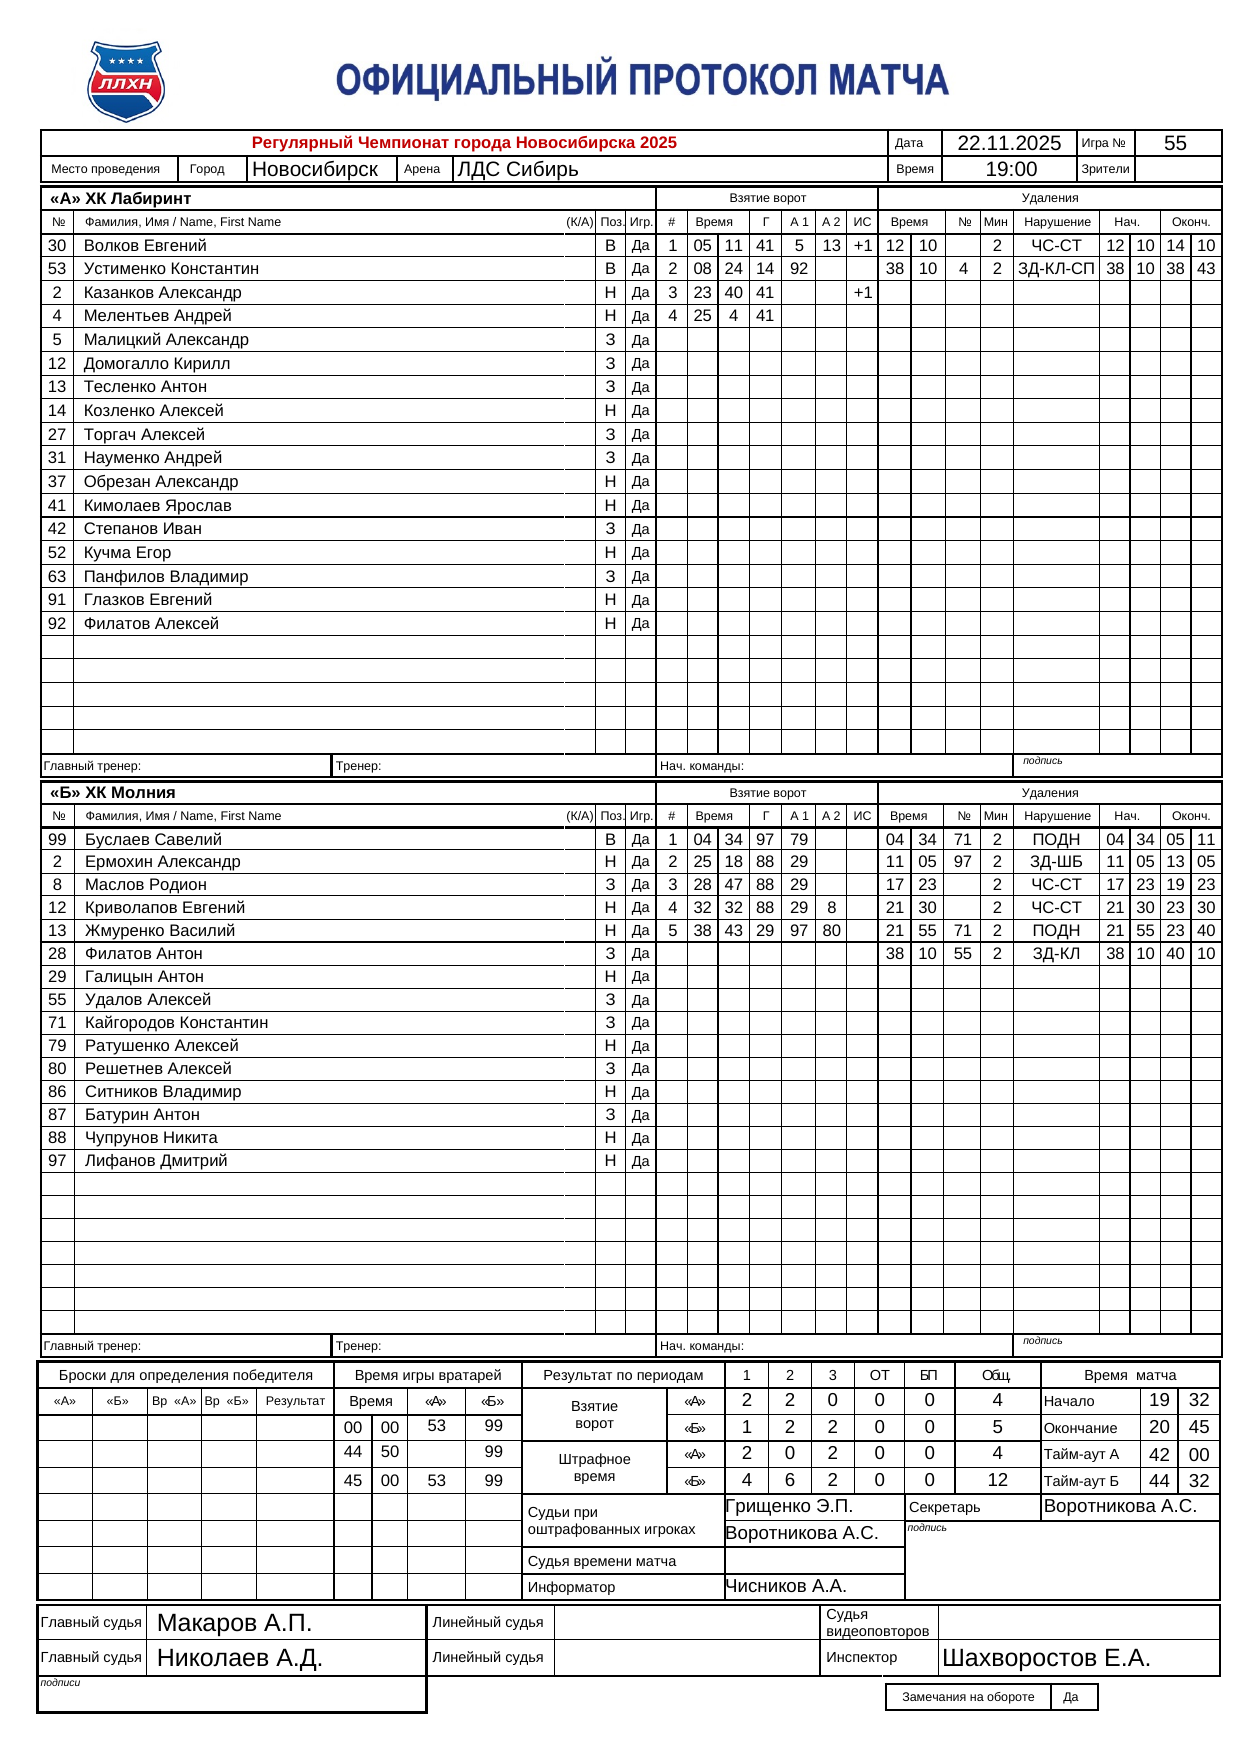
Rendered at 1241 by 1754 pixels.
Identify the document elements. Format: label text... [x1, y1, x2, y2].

table_cell 38 [1100, 943, 1129, 964]
table_cell [1131, 989, 1160, 1011]
table_cell [1014, 328, 1099, 351]
table_cell [1131, 565, 1160, 587]
table_cell [565, 707, 595, 729]
picture [5, 28, 1179, 129]
table_cell [944, 1196, 980, 1218]
table_cell [657, 1173, 687, 1195]
table_cell [1131, 1196, 1160, 1218]
table_cell [816, 1311, 846, 1333]
table_cell Судьи при оштрафованных игроках [523, 1495, 724, 1546]
table_cell (К/А) [565, 805, 595, 826]
table_cell [1161, 1104, 1190, 1126]
table_cell [1192, 588, 1221, 611]
table_cell 38 [1100, 257, 1129, 280]
table_cell 99 [466, 1468, 521, 1493]
table_cell [1014, 588, 1099, 611]
table_cell [782, 1219, 815, 1241]
table_cell [257, 1468, 333, 1493]
table_cell [816, 829, 846, 849]
table_cell [912, 446, 945, 469]
table_cell [1014, 1150, 1099, 1172]
table_cell [847, 305, 877, 327]
table_cell Науменко Андрей [74, 446, 564, 469]
table_cell 41 [750, 281, 781, 303]
table_cell [816, 1242, 846, 1264]
table_cell [75, 1265, 564, 1287]
table_cell [981, 352, 1013, 374]
table_cell [944, 1035, 980, 1057]
table_cell Тесленко Антон [74, 376, 564, 398]
table_cell [750, 1311, 781, 1333]
table_cell [879, 659, 910, 682]
table_cell «Б» [668, 1468, 724, 1493]
table_cell [74, 707, 564, 729]
table_cell Филатов Антон [75, 943, 564, 964]
table_cell Мин [981, 805, 1013, 826]
table_cell [657, 683, 687, 706]
table_cell Н [596, 541, 625, 564]
table_cell [202, 1468, 256, 1493]
table_cell Батурин Антон [75, 1104, 564, 1126]
table_cell [750, 707, 781, 729]
table_cell [816, 659, 846, 682]
table_cell Г [750, 211, 781, 233]
table_cell Да [626, 1058, 655, 1079]
table_cell [981, 1104, 1013, 1126]
table_cell [883, 1677, 1220, 1681]
table_cell Время [688, 211, 749, 233]
table_cell подписи [39, 1677, 425, 1711]
table_cell [1100, 1104, 1129, 1126]
table_cell Да [626, 376, 655, 398]
table_cell [1161, 636, 1190, 658]
table_cell [1100, 423, 1129, 445]
table_cell [944, 1242, 980, 1264]
table_cell [596, 730, 625, 753]
table_cell [565, 1242, 595, 1264]
table_cell № [42, 805, 74, 826]
table_cell [657, 636, 687, 658]
table_cell 42 [42, 518, 73, 540]
table_cell [657, 399, 687, 422]
table_cell Линейный судья [428, 1606, 554, 1639]
table_cell [912, 1311, 943, 1333]
table_cell 55 [42, 989, 74, 1011]
table_cell [555, 1640, 819, 1675]
table_cell [750, 730, 781, 753]
table_cell [688, 1104, 717, 1126]
table_cell [42, 1219, 74, 1241]
table_cell [1192, 1012, 1221, 1033]
table_cell Да [626, 1127, 655, 1149]
table_cell [688, 1127, 717, 1149]
table_cell [719, 1311, 749, 1333]
table_cell [782, 565, 815, 587]
table_cell [466, 1521, 521, 1546]
table_cell [879, 1081, 910, 1103]
table_cell [816, 399, 846, 422]
table_cell [981, 423, 1013, 445]
table_cell [1014, 470, 1099, 493]
table_cell [847, 920, 877, 941]
table_header ОТ [855, 1363, 904, 1387]
table_cell [719, 636, 749, 658]
table_cell [782, 470, 815, 493]
table_cell [816, 966, 846, 987]
table_cell [981, 1058, 1013, 1079]
table_cell [1161, 1196, 1190, 1218]
table_cell Секретарь [906, 1495, 1040, 1520]
table_cell 50 [373, 1441, 407, 1467]
table_cell [626, 1173, 655, 1195]
table_cell Да [626, 352, 655, 374]
table_cell [879, 1288, 910, 1310]
table_cell Н [596, 281, 625, 303]
table_cell [1161, 565, 1190, 587]
table_cell [946, 399, 980, 422]
table_cell 12 [42, 896, 74, 918]
table_cell [565, 966, 595, 987]
table_cell [1100, 636, 1129, 658]
table_cell [719, 1127, 749, 1149]
table_cell 71 [42, 1012, 74, 1033]
table_cell [1131, 612, 1160, 634]
table_cell [657, 1081, 687, 1103]
table_cell [657, 1012, 687, 1033]
table_cell [565, 541, 595, 564]
table_cell [688, 565, 717, 587]
table_cell 30 [42, 235, 73, 256]
table_cell [1014, 1196, 1099, 1218]
table_cell [1014, 1127, 1099, 1149]
table_cell 88 [42, 1127, 74, 1149]
table_cell 25 [688, 305, 717, 327]
table_cell [912, 399, 945, 422]
table_cell [565, 470, 595, 493]
table_cell [750, 659, 781, 682]
table_header Общ. [956, 1363, 1040, 1387]
table_cell [1131, 1242, 1160, 1264]
table_cell [657, 494, 687, 516]
table_cell [626, 1311, 655, 1333]
table_cell [782, 376, 815, 398]
table_cell [944, 1127, 980, 1149]
table_cell Да [626, 257, 655, 280]
table_cell [1131, 281, 1160, 303]
table_cell 0 [855, 1442, 904, 1467]
table_cell [1014, 966, 1099, 987]
table_cell [688, 636, 717, 658]
table_cell [373, 1574, 407, 1599]
table_cell [688, 1288, 717, 1310]
table_cell [1014, 1058, 1099, 1079]
table_cell [626, 1288, 655, 1310]
table_cell [879, 966, 910, 987]
table_header Удаления [879, 188, 1221, 209]
table_cell [565, 1173, 595, 1195]
table_cell [565, 399, 595, 422]
table_cell [1014, 707, 1099, 729]
table_cell [657, 352, 687, 374]
table_header Взятие ворот [657, 783, 877, 803]
table_cell Информатор [523, 1575, 724, 1599]
table_cell [565, 518, 595, 540]
table_cell 2 [726, 1389, 768, 1413]
table_cell [750, 636, 781, 658]
table_header Замечания на обороте [887, 1685, 1050, 1709]
table_cell Чупрунов Никита [75, 1127, 564, 1149]
table_cell [657, 518, 687, 540]
table_cell 38 [879, 257, 910, 280]
table_cell 2 [657, 850, 687, 872]
table_cell [912, 612, 945, 634]
table_cell [657, 1058, 687, 1079]
table_cell [657, 1265, 687, 1287]
table_cell [946, 305, 980, 327]
table_cell [1131, 730, 1160, 753]
table_cell [1192, 683, 1221, 706]
table_cell 11 [719, 235, 749, 256]
table_cell 34 [1131, 829, 1160, 849]
table_cell [912, 352, 945, 374]
table_cell [1192, 1173, 1221, 1195]
table_cell [782, 1104, 815, 1126]
table_cell [946, 494, 980, 516]
table_cell [782, 1035, 815, 1057]
table_cell [42, 1265, 74, 1287]
table_cell [847, 352, 877, 374]
table_cell 99 [466, 1416, 521, 1440]
table_cell 04 [1100, 829, 1129, 849]
table_cell 41 [42, 494, 73, 516]
table_cell [1192, 1288, 1221, 1310]
table_header Результат по периодам [523, 1363, 724, 1387]
table_cell [946, 446, 980, 469]
table_cell Да [626, 588, 655, 611]
table_cell [750, 943, 781, 964]
table_cell 05 [912, 850, 943, 872]
table_cell [1131, 707, 1160, 729]
table_cell [816, 565, 846, 587]
table_cell 13 [42, 376, 73, 398]
table_cell [944, 1012, 980, 1033]
table_cell [688, 1311, 717, 1333]
table_cell [912, 565, 945, 587]
table_cell [1014, 1173, 1099, 1195]
table_cell [912, 636, 945, 658]
table_cell [688, 541, 717, 564]
table_cell [946, 518, 980, 540]
table_cell Н [596, 1150, 625, 1172]
table_cell 87 [42, 1104, 74, 1126]
table_cell [719, 1035, 749, 1057]
table_cell [847, 850, 877, 872]
table_cell [981, 1311, 1013, 1333]
table_cell [1192, 1196, 1221, 1218]
table_cell [981, 399, 1013, 422]
table_cell [75, 1173, 564, 1195]
table_cell [912, 730, 945, 753]
table_cell 32 [688, 896, 717, 918]
table_cell [596, 1311, 625, 1333]
table_cell +1 [847, 235, 877, 256]
table_cell [847, 1265, 877, 1287]
table_cell [39, 1574, 92, 1599]
table_cell [688, 376, 717, 398]
table_cell 1 [726, 1415, 768, 1440]
table_cell [626, 707, 655, 729]
table_cell [847, 1104, 877, 1126]
table_cell [719, 707, 749, 729]
table_cell [1100, 707, 1129, 729]
table_cell 63 [42, 565, 73, 587]
table_cell [257, 1441, 333, 1467]
table_cell [1100, 305, 1129, 327]
table_cell 05 [1161, 829, 1190, 849]
table_cell 2 [981, 874, 1013, 895]
table_cell [946, 707, 980, 729]
table_cell В [596, 235, 625, 256]
table_cell Н [596, 305, 625, 327]
table_cell Н [596, 920, 625, 941]
table_cell [1131, 1150, 1160, 1172]
table_cell [596, 683, 625, 706]
table_cell 88 [750, 850, 781, 872]
table_cell Нач. [1100, 211, 1160, 233]
table_cell 97 [944, 850, 980, 872]
table_cell Город [179, 157, 246, 181]
table_cell [75, 1219, 564, 1241]
table_cell [750, 352, 781, 374]
table_cell [1161, 494, 1190, 516]
table_cell [879, 446, 910, 469]
table_cell [1192, 399, 1221, 422]
table_cell [565, 612, 595, 634]
table_cell [1131, 470, 1160, 493]
table_cell [782, 399, 815, 422]
table_cell [657, 423, 687, 445]
table_cell Да [626, 989, 655, 1011]
table_cell [1192, 494, 1221, 516]
table_cell 0 [905, 1442, 954, 1467]
table_cell 00 [335, 1416, 371, 1440]
table_cell 23 [1161, 896, 1190, 918]
table_cell [657, 446, 687, 469]
table_cell [719, 1150, 749, 1172]
table_cell Арена [398, 157, 452, 181]
table_header 2 [769, 1363, 811, 1387]
table_cell [1100, 376, 1129, 398]
table_cell [1014, 305, 1099, 327]
table_cell [847, 588, 877, 611]
table_cell 05 [1131, 850, 1160, 872]
table_cell [912, 659, 945, 682]
table_cell [257, 1416, 333, 1440]
table_cell Нарушение [1014, 805, 1099, 826]
table_cell Н [596, 1035, 625, 1057]
table_cell [565, 943, 595, 964]
table_cell Да [626, 1104, 655, 1126]
table_cell [1192, 470, 1221, 493]
table_cell Поз. [596, 805, 625, 826]
table_cell [688, 352, 717, 374]
table_cell [912, 707, 945, 729]
table_cell 08 [688, 257, 717, 280]
table_cell З [596, 1012, 625, 1033]
table_cell [750, 1196, 781, 1218]
table_cell [1100, 281, 1129, 303]
table_cell [42, 730, 73, 753]
table_cell [688, 446, 717, 469]
table_cell [750, 565, 781, 587]
table_cell 23 [688, 281, 717, 303]
table_cell [879, 636, 910, 658]
table_cell [565, 896, 595, 918]
table_cell 24 [719, 257, 749, 280]
table_cell 38 [879, 943, 910, 964]
table_cell 2 [812, 1415, 854, 1440]
table_cell [847, 1058, 877, 1079]
table_cell [565, 850, 595, 872]
table_cell [944, 1311, 980, 1333]
table_cell [750, 541, 781, 564]
table_cell 23 [1131, 874, 1160, 895]
table_cell Да [626, 612, 655, 634]
table_cell [93, 1547, 147, 1573]
table_cell [912, 966, 943, 987]
table_cell [719, 943, 749, 964]
table_cell [1131, 305, 1160, 327]
table_cell [1161, 588, 1190, 611]
table_cell [1100, 399, 1129, 422]
table_cell [816, 1219, 846, 1241]
table_cell [1192, 1127, 1221, 1149]
table_cell +1 [847, 281, 877, 303]
table_cell [688, 470, 717, 493]
table_cell 8 [816, 896, 846, 918]
table_cell [408, 1494, 465, 1520]
table_cell [1100, 1127, 1129, 1149]
table_cell Буслаев Савелий [75, 829, 564, 849]
table_cell [1192, 565, 1221, 587]
table_cell Результат [257, 1389, 333, 1413]
table_cell Да [626, 281, 655, 303]
table_cell [847, 518, 877, 540]
table_cell [688, 943, 717, 964]
table_cell [1161, 1311, 1190, 1333]
table_cell Штрафное время [523, 1442, 666, 1493]
table_cell [657, 588, 687, 611]
table_cell [782, 707, 815, 729]
table_cell «А» [668, 1442, 724, 1467]
table_cell [565, 1265, 595, 1287]
table_cell подпись [1014, 755, 1221, 776]
table_cell [726, 1548, 904, 1573]
table_cell [1099, 1682, 1220, 1711]
table_cell Да [626, 920, 655, 941]
table_cell [1131, 352, 1160, 374]
table_cell [750, 1265, 781, 1287]
table_cell ПОДН [1014, 829, 1099, 849]
table_cell [1192, 541, 1221, 564]
table_cell Н [596, 494, 625, 516]
table_cell [565, 423, 595, 445]
table_cell [750, 989, 781, 1011]
table_cell 2 [769, 1389, 811, 1413]
table_cell [428, 1677, 882, 1711]
table_header Регулярный Чемпионат города Новосибирска 2025 [42, 131, 887, 155]
table_cell [981, 376, 1013, 398]
table_cell [750, 1150, 781, 1172]
table_cell 5 [956, 1415, 1040, 1440]
table_cell [1136, 157, 1221, 181]
table_cell [1131, 1104, 1160, 1126]
table_cell [847, 541, 877, 564]
table_cell [565, 1104, 595, 1126]
table_cell 45 [335, 1468, 371, 1493]
table_cell [847, 1012, 877, 1033]
table_cell [1131, 376, 1160, 398]
table_cell 29 [782, 874, 815, 895]
table_cell Кимолаев Ярослав [74, 494, 564, 516]
table_cell [565, 989, 595, 1011]
table_cell [1131, 423, 1160, 445]
table_cell [879, 989, 910, 1011]
table_cell [42, 1242, 74, 1264]
table_cell 2 [42, 850, 74, 872]
table_cell Да [626, 896, 655, 918]
table_cell Да [626, 565, 655, 587]
table_cell З [596, 376, 625, 398]
table_cell [946, 328, 980, 351]
table_cell [912, 470, 945, 493]
table_cell [816, 730, 846, 753]
table_cell [1100, 446, 1129, 469]
table_cell Да [626, 423, 655, 445]
table_cell Решетнев Алексей [75, 1058, 564, 1079]
table_cell Окончание [1042, 1415, 1140, 1440]
table_cell [42, 707, 73, 729]
table_cell 4 [657, 305, 687, 327]
table_cell [750, 1173, 781, 1195]
table_cell [1131, 1311, 1160, 1333]
table_cell [1100, 1035, 1129, 1057]
table_cell [750, 966, 781, 987]
table_cell [1192, 730, 1221, 753]
table_cell Филатов Алексей [74, 612, 564, 634]
table_cell [1100, 1242, 1129, 1264]
table_header «А» ХК Лабиринт [42, 188, 655, 209]
table_cell [626, 1242, 655, 1264]
table_cell [42, 1288, 74, 1310]
table_header Время игры вратарей [335, 1363, 521, 1387]
table_cell 71 [944, 829, 980, 849]
table_cell [879, 683, 910, 706]
table_cell [816, 1012, 846, 1033]
table_cell [1014, 281, 1099, 303]
table_cell [373, 1521, 407, 1546]
table_cell [74, 659, 564, 682]
table_cell [981, 470, 1013, 493]
table_cell [981, 1012, 1013, 1033]
table_cell Кайгородов Константин [75, 1012, 564, 1033]
table_cell [688, 659, 717, 682]
table_cell [93, 1416, 147, 1440]
table_cell Казанков Александр [74, 281, 564, 303]
table_cell 55 [912, 920, 943, 941]
table_cell [688, 707, 717, 729]
table_cell [816, 989, 846, 1011]
table_cell [912, 1173, 943, 1195]
table_cell [1014, 1081, 1099, 1103]
table_cell [879, 1173, 910, 1195]
table_cell Линейный судья [428, 1640, 554, 1675]
table_cell [719, 423, 749, 445]
table_cell [816, 707, 846, 729]
table_cell [981, 565, 1013, 587]
table_cell [879, 730, 910, 753]
table_cell [944, 1265, 980, 1287]
table_cell Время [879, 211, 945, 233]
table_cell [847, 989, 877, 1011]
table_cell 25 [688, 850, 717, 872]
table_cell [782, 541, 815, 564]
table_cell 12 [1100, 235, 1129, 256]
table_cell Чисников А.А. [726, 1575, 904, 1599]
table_cell [1014, 1311, 1099, 1333]
table_cell Н [596, 612, 625, 634]
table_cell [912, 1196, 943, 1218]
table_cell [596, 1196, 625, 1218]
table_cell [1100, 470, 1129, 493]
table_cell [879, 281, 910, 303]
table_cell А 1 [782, 805, 815, 826]
table_cell [1014, 1219, 1099, 1241]
table_cell Вр «Б» [202, 1389, 256, 1413]
table_cell [565, 659, 595, 682]
table_cell [202, 1494, 256, 1520]
table_cell Воротникова А.С. [1042, 1495, 1219, 1520]
table_cell «Б» [668, 1415, 724, 1440]
table_cell 0 [855, 1468, 904, 1493]
table_cell Место проведения [42, 157, 177, 181]
table_cell 0 [812, 1389, 854, 1413]
table_cell 40 [1161, 943, 1190, 964]
table_cell [1014, 989, 1099, 1011]
table_cell ИС [847, 211, 877, 233]
table_cell [750, 1288, 781, 1310]
table_cell [946, 683, 980, 706]
table_cell [750, 588, 781, 611]
table_cell [912, 518, 945, 540]
table_cell [657, 943, 687, 964]
table_cell 4 [956, 1389, 1040, 1413]
table_cell [626, 683, 655, 706]
table_cell 04 [688, 829, 717, 849]
table_cell Торгач Алексей [74, 423, 564, 445]
table_cell З [596, 423, 625, 445]
table_cell 19 [1141, 1389, 1177, 1413]
table_cell Кучма Егор [74, 541, 564, 564]
table_cell [1161, 730, 1190, 753]
table_cell Фамилия, Имя / Name, First Name [75, 805, 565, 826]
table_cell [719, 470, 749, 493]
table_cell [719, 541, 749, 564]
table_cell 55 [1131, 920, 1160, 941]
table_cell [816, 874, 846, 895]
table_cell 13 [42, 920, 74, 941]
table_cell 21 [1100, 896, 1129, 918]
table_cell 30 [912, 896, 943, 918]
table_cell [1014, 1242, 1099, 1264]
table_cell [750, 1081, 781, 1103]
table_cell [912, 1081, 943, 1103]
table_cell [719, 494, 749, 516]
table_cell [596, 1242, 625, 1264]
table_cell 99 [466, 1441, 521, 1467]
table_cell [1014, 1035, 1099, 1057]
table_cell Н [596, 399, 625, 422]
table_cell [1192, 1150, 1221, 1172]
table_cell [1161, 707, 1190, 729]
table_cell 29 [750, 920, 781, 941]
table_cell [373, 1547, 407, 1573]
table_cell [1161, 1058, 1190, 1079]
table_cell 23 [912, 874, 943, 895]
table_cell Зрители [1078, 157, 1134, 181]
table_cell [1014, 1012, 1099, 1033]
table_cell 34 [912, 829, 943, 849]
table_cell 4 [657, 896, 687, 918]
table_cell [946, 730, 980, 753]
table_cell [657, 565, 687, 587]
table_cell [74, 683, 564, 706]
table_cell 2 [981, 850, 1013, 872]
table_cell [816, 1150, 846, 1172]
table_cell 11 [879, 850, 910, 872]
table_header 22.11.2025 [943, 131, 1076, 155]
table_cell 41 [750, 305, 781, 327]
table_cell Да [626, 399, 655, 422]
table_cell [657, 1288, 687, 1310]
table_cell [1100, 541, 1129, 564]
table_cell [719, 683, 749, 706]
table_cell [981, 518, 1013, 540]
table_cell [939, 1606, 1219, 1639]
table_cell [688, 683, 717, 706]
table_cell [750, 376, 781, 398]
table_cell [408, 1547, 465, 1573]
table_cell [847, 874, 877, 895]
table_cell [657, 730, 687, 753]
table_cell [719, 328, 749, 351]
table_cell [688, 1035, 717, 1057]
table_cell [946, 376, 980, 398]
table_cell [719, 966, 749, 987]
table_cell [1014, 565, 1099, 587]
table_cell 18 [719, 850, 749, 872]
table_cell [93, 1441, 147, 1467]
table_cell 0 [855, 1389, 904, 1413]
table_cell [946, 281, 980, 303]
table_cell [912, 1012, 943, 1033]
table_cell 2 [981, 829, 1013, 849]
table_cell [1100, 730, 1129, 753]
table_cell [657, 989, 687, 1011]
table_cell З [596, 328, 625, 351]
table_cell [946, 612, 980, 634]
table_cell [257, 1574, 333, 1599]
table_cell [1100, 1150, 1129, 1172]
table_cell 14 [1161, 235, 1190, 256]
table_cell 53 [42, 257, 73, 280]
table_cell [879, 1311, 910, 1333]
table_cell З [596, 1104, 625, 1126]
table_cell Нач. [1100, 805, 1160, 826]
table_cell [148, 1494, 201, 1520]
table_cell Главный тренер: [42, 755, 330, 776]
table_cell [981, 1288, 1013, 1310]
table_cell [1131, 1288, 1160, 1310]
table_cell Нарушение [1014, 211, 1099, 233]
table_cell [1192, 1104, 1221, 1126]
table_cell [912, 423, 945, 445]
table_cell 2 [981, 235, 1013, 256]
table_cell [1014, 541, 1099, 564]
table_cell [816, 850, 846, 872]
table_cell 47 [719, 874, 749, 895]
table_cell 28 [688, 874, 717, 895]
table_cell [981, 1265, 1013, 1287]
table_cell Волков Евгений [74, 235, 564, 256]
table_cell [879, 399, 910, 422]
table_cell [1100, 588, 1129, 611]
table_cell [1014, 494, 1099, 516]
table_cell [148, 1468, 201, 1493]
table_cell [816, 1058, 846, 1079]
table_cell [946, 636, 980, 658]
table_cell [981, 636, 1013, 658]
table_cell [782, 683, 815, 706]
table_cell [719, 1173, 749, 1195]
table_cell [847, 565, 877, 587]
table_cell 10 [1131, 257, 1160, 280]
table_cell 10 [1192, 235, 1221, 256]
table_cell # [657, 211, 687, 233]
table_cell Н [596, 850, 625, 872]
table_cell [688, 1242, 717, 1264]
table_cell Взятие ворот [523, 1389, 666, 1440]
table_cell 2 [726, 1442, 768, 1467]
table_cell [1131, 636, 1160, 658]
table_cell Тренер: [333, 1335, 655, 1356]
table_cell Да [626, 518, 655, 540]
table_cell [1192, 636, 1221, 658]
table_cell [93, 1494, 147, 1520]
table_cell [847, 1311, 877, 1333]
table_cell [879, 305, 910, 327]
table_cell 32 [719, 896, 749, 918]
table_cell [1131, 1173, 1160, 1195]
table_cell 53 [408, 1468, 465, 1493]
table_cell [1100, 1265, 1129, 1287]
table_cell [1192, 376, 1221, 398]
table_cell [782, 1058, 815, 1079]
table_cell [879, 541, 910, 564]
table_cell 11 [1100, 850, 1129, 872]
table_cell [1192, 446, 1221, 469]
table_cell [626, 730, 655, 753]
table_cell Да [626, 874, 655, 895]
table_cell 97 [750, 829, 781, 849]
table_cell [1192, 1242, 1221, 1264]
table_cell [847, 470, 877, 493]
table_cell [981, 1150, 1013, 1172]
table_cell [946, 659, 980, 682]
table_cell 38 [1161, 257, 1190, 280]
table_cell [1131, 1081, 1160, 1103]
table_cell 99 [42, 829, 74, 849]
table_cell [1161, 446, 1190, 469]
table_cell [1161, 423, 1190, 445]
table_cell [879, 328, 910, 351]
table_cell [565, 352, 595, 374]
table_cell [946, 235, 980, 256]
table_cell Да [626, 470, 655, 493]
table_cell ЗД-КЛ [1014, 943, 1099, 964]
table_cell [1014, 518, 1099, 540]
table_cell [1192, 1058, 1221, 1079]
table_cell [944, 1288, 980, 1310]
table_cell [816, 281, 846, 303]
table_cell [912, 989, 943, 1011]
table_cell подпись [1014, 1335, 1221, 1356]
table_cell подпись [906, 1522, 1219, 1599]
table_cell [912, 541, 945, 564]
table_cell [981, 730, 1013, 753]
table_cell [847, 1219, 877, 1241]
table_cell [42, 659, 73, 682]
table_cell [782, 1173, 815, 1195]
table_cell Козленко Алексей [74, 399, 564, 422]
table_cell [39, 1441, 92, 1467]
table_cell [1161, 966, 1190, 987]
table_cell [42, 1173, 74, 1195]
table_cell Время [335, 1389, 407, 1413]
table_cell 40 [719, 281, 749, 303]
table_cell [408, 1574, 465, 1599]
table_cell [688, 518, 717, 540]
table_cell [944, 1058, 980, 1079]
table_cell Новосибирск [248, 157, 396, 181]
table_cell [719, 1196, 749, 1218]
table_cell [1014, 1104, 1099, 1126]
table_cell [912, 1035, 943, 1057]
table_cell 1 [657, 829, 687, 849]
table_cell [750, 1219, 781, 1241]
table_cell 10 [1131, 235, 1160, 256]
table_cell [750, 683, 781, 706]
table_cell 79 [782, 829, 815, 849]
table_cell [879, 1242, 910, 1264]
table_cell 45 [1179, 1415, 1219, 1440]
table_cell З [596, 989, 625, 1011]
table_cell [946, 588, 980, 611]
table_cell [946, 470, 980, 493]
table_cell [1100, 1081, 1129, 1103]
table_cell Игр. [626, 805, 655, 826]
table_cell [1100, 989, 1129, 1011]
table_cell 4 [946, 257, 980, 280]
table_cell [816, 1265, 846, 1287]
table_cell [719, 1012, 749, 1033]
table_cell 27 [42, 423, 73, 445]
table_cell [75, 1242, 564, 1264]
table_cell [782, 446, 815, 469]
table_cell [750, 1035, 781, 1057]
table_cell [565, 1035, 595, 1057]
table_cell [39, 1416, 92, 1440]
table_cell [1192, 352, 1221, 374]
table_cell [335, 1547, 371, 1573]
table_cell А 1 [782, 211, 815, 233]
table_cell [981, 446, 1013, 469]
table_cell Да [626, 850, 655, 872]
table_cell [879, 1265, 910, 1287]
table_cell [847, 257, 877, 280]
table_cell [1161, 1173, 1190, 1195]
table_cell [1161, 1219, 1190, 1241]
table_cell [565, 1288, 595, 1310]
table_cell [847, 1242, 877, 1264]
table_cell [1100, 1173, 1129, 1195]
table_cell [565, 829, 595, 849]
table_cell Время [688, 805, 749, 826]
table_cell [565, 494, 595, 516]
table_cell [596, 659, 625, 682]
table_cell Г [750, 805, 781, 826]
table_cell [688, 966, 717, 987]
table_cell 34 [719, 829, 749, 849]
table_cell [750, 328, 781, 351]
table_cell ЛДС Сибирь [454, 157, 887, 181]
table_cell [981, 1196, 1013, 1218]
table_header Время матча [1042, 1363, 1219, 1387]
table_cell 00 [373, 1416, 407, 1440]
table_cell [565, 588, 595, 611]
table_cell 92 [782, 257, 815, 280]
table_cell [1131, 399, 1160, 422]
table_cell [816, 470, 846, 493]
table_cell [75, 1311, 564, 1333]
table_cell 17 [1100, 874, 1129, 895]
table_cell 88 [750, 896, 781, 918]
table_cell [782, 588, 815, 611]
table_cell 10 [912, 235, 945, 256]
table_cell Грищенко Э.П. [726, 1495, 904, 1520]
table_cell Игр. [626, 211, 655, 233]
table_cell 42 [1141, 1441, 1177, 1467]
table_cell З [596, 874, 625, 895]
table_cell Ратушенко Алексей [75, 1035, 564, 1057]
table_cell [912, 1104, 943, 1126]
table_cell [688, 494, 717, 516]
table_cell [879, 707, 910, 729]
table_cell [816, 1173, 846, 1195]
table_cell [981, 1035, 1013, 1057]
table_cell [688, 989, 717, 1011]
table_cell [1014, 1265, 1099, 1287]
table_cell [1100, 612, 1129, 634]
table_cell [596, 636, 625, 658]
table_cell [719, 518, 749, 540]
table_cell [1014, 683, 1099, 706]
table_cell [879, 494, 910, 516]
table_cell Домогалло Кирилл [74, 352, 564, 374]
table_cell [981, 612, 1013, 634]
table_cell 79 [42, 1035, 74, 1057]
table_cell [879, 1035, 910, 1057]
table_cell Н [596, 966, 625, 987]
table_cell [1100, 1288, 1129, 1310]
table_cell [981, 1219, 1013, 1241]
table_cell 20 [1141, 1415, 1177, 1440]
table_cell [944, 989, 980, 1011]
table_cell [1100, 1311, 1129, 1333]
table_cell [879, 352, 910, 374]
table_cell [879, 1058, 910, 1079]
table_cell Устименко Константин [74, 257, 564, 280]
table_cell ЗД-КЛ-СП [1014, 257, 1099, 280]
table_cell Степанов Иван [74, 518, 564, 540]
table_cell [782, 1196, 815, 1218]
table_cell [1192, 423, 1221, 445]
table_cell [981, 659, 1013, 682]
table_cell [1192, 989, 1221, 1011]
table_cell [408, 1441, 465, 1467]
table_cell 88 [750, 874, 781, 895]
table_cell [1192, 1219, 1221, 1241]
table_cell 13 [1161, 850, 1190, 872]
table_cell [782, 1012, 815, 1033]
table_cell 29 [42, 966, 74, 987]
table_cell Н [596, 1081, 625, 1103]
table_cell 32 [1179, 1389, 1219, 1413]
table_cell 0 [905, 1389, 954, 1413]
table_cell 00 [373, 1468, 407, 1493]
table_cell [719, 399, 749, 422]
table_cell [981, 1242, 1013, 1264]
table_cell Н [596, 896, 625, 918]
table_cell З [596, 1058, 625, 1079]
table_cell [335, 1494, 371, 1520]
table_cell 4 [719, 305, 749, 327]
table_cell 12 [956, 1468, 1040, 1493]
table_cell [1161, 399, 1190, 422]
table_cell В [596, 257, 625, 280]
table_cell [257, 1521, 333, 1546]
table_cell [719, 1219, 749, 1241]
table_cell 0 [905, 1415, 954, 1440]
table_cell [750, 446, 781, 469]
table_cell ЧС-СТ [1014, 896, 1099, 918]
table_cell [1131, 1012, 1160, 1033]
table_cell 04 [879, 829, 910, 849]
table_header Да [1052, 1685, 1097, 1709]
table_cell [719, 376, 749, 398]
table_cell Тренер: [333, 755, 655, 776]
table_cell [719, 446, 749, 469]
table_cell [657, 1150, 687, 1172]
table_cell [565, 1150, 595, 1172]
table_cell 40 [1192, 920, 1221, 941]
table_cell [1014, 636, 1099, 658]
table_cell [39, 1521, 92, 1546]
table_cell [847, 1150, 877, 1172]
table_cell [657, 1196, 687, 1218]
table_cell 05 [688, 235, 717, 256]
table_cell [946, 423, 980, 445]
table_cell 5 [42, 328, 73, 351]
table_cell [719, 730, 749, 753]
table_cell 0 [855, 1415, 904, 1440]
table_cell [257, 1547, 333, 1573]
table_cell [39, 1494, 92, 1520]
table_cell 43 [719, 920, 749, 941]
table_cell 00 [1179, 1441, 1219, 1467]
table_cell [565, 1219, 595, 1241]
table_cell 19 [1161, 874, 1190, 895]
table_cell [1192, 281, 1221, 303]
table_cell [1014, 376, 1099, 398]
table_cell [1131, 1219, 1160, 1241]
table_cell [466, 1547, 521, 1573]
table_cell [202, 1441, 256, 1467]
table_cell [148, 1441, 201, 1467]
table_cell [688, 423, 717, 445]
table_cell 2 [812, 1442, 854, 1467]
table_cell [719, 1288, 749, 1310]
table_cell [657, 328, 687, 351]
table_cell 92 [42, 612, 73, 634]
table_cell 53 [408, 1416, 465, 1440]
table_cell ЗД-ШБ [1014, 850, 1099, 872]
table_cell № [944, 805, 980, 826]
table_cell Фамилия, Имя / Name, First Name [74, 211, 565, 233]
table_cell 38 [688, 920, 717, 941]
table_cell [1014, 399, 1099, 422]
table_cell 4 [726, 1468, 768, 1493]
table_cell 3 [657, 281, 687, 303]
table_cell [847, 376, 877, 398]
table_cell [981, 683, 1013, 706]
table_cell Мин [981, 211, 1013, 233]
table_cell [626, 1265, 655, 1287]
table_cell [912, 683, 945, 706]
table_cell Лифанов Дмитрий [75, 1150, 564, 1172]
table_cell [816, 305, 846, 327]
table_cell [565, 683, 595, 706]
table_cell [981, 1127, 1013, 1149]
table_cell [74, 730, 564, 753]
table_cell [816, 494, 846, 516]
table_cell [1161, 328, 1190, 351]
table_cell 44 [1141, 1468, 1177, 1493]
table_cell [1192, 1081, 1221, 1103]
table_cell З [596, 518, 625, 540]
table_cell [816, 257, 846, 280]
table_cell [688, 588, 717, 611]
table_cell [912, 1242, 943, 1264]
table_cell Н [596, 588, 625, 611]
table_cell [750, 1012, 781, 1033]
table_cell [750, 399, 781, 422]
table_cell [466, 1574, 521, 1599]
table_cell [335, 1574, 371, 1599]
table_cell Воротникова А.С. [726, 1521, 904, 1546]
table_cell [657, 541, 687, 564]
table_cell [879, 565, 910, 587]
table_cell Время [889, 157, 941, 181]
table_cell [750, 423, 781, 445]
table_cell З [596, 565, 625, 587]
table_cell А 2 [816, 805, 846, 826]
table_cell 6 [769, 1468, 811, 1493]
table_cell [879, 1127, 910, 1149]
table_cell # [657, 805, 687, 826]
table_cell [42, 683, 73, 706]
table_cell [1161, 305, 1190, 327]
table_header Удаления [879, 783, 1221, 803]
table_cell [944, 874, 980, 895]
table_cell [912, 1265, 943, 1287]
table_cell [42, 1196, 74, 1218]
table_cell [816, 446, 846, 469]
table_cell [944, 1104, 980, 1126]
table_cell [1100, 1058, 1129, 1079]
table_cell Судья времени матча [523, 1548, 724, 1573]
table_cell [782, 1127, 815, 1149]
table_cell [596, 1173, 625, 1195]
table_cell [688, 328, 717, 351]
table_cell [981, 707, 1013, 729]
table_cell [816, 541, 846, 564]
table_cell Вр «А» [148, 1389, 201, 1413]
table_header БП [905, 1363, 954, 1387]
table_cell [816, 1081, 846, 1103]
table_cell [596, 1265, 625, 1287]
table_cell [657, 1104, 687, 1126]
table_cell [816, 1196, 846, 1218]
table_cell Главный тренер: [42, 1335, 330, 1356]
table_cell [202, 1574, 256, 1599]
table_cell [1100, 1196, 1129, 1218]
table_cell 55 [944, 943, 980, 964]
table_cell 41 [750, 235, 781, 256]
table_cell 43 [1192, 257, 1221, 280]
table_cell [946, 565, 980, 587]
table_cell [1192, 1035, 1221, 1057]
table_cell [75, 1196, 564, 1218]
table_cell Да [626, 328, 655, 351]
table_cell [816, 352, 846, 374]
table_cell [1100, 659, 1129, 682]
table_cell [1100, 518, 1129, 540]
table_cell [719, 1081, 749, 1103]
table_cell [981, 588, 1013, 611]
table_cell 05 [1192, 850, 1221, 872]
table_cell [657, 470, 687, 493]
table_cell [688, 1265, 717, 1287]
table_cell [847, 966, 877, 987]
table_cell [847, 636, 877, 658]
table_cell [565, 1127, 595, 1149]
table_cell Да [626, 1081, 655, 1103]
table_cell [688, 1173, 717, 1195]
table_cell [1014, 659, 1099, 682]
table_cell [1161, 1242, 1190, 1264]
table_cell [1131, 1127, 1160, 1149]
table_cell [596, 1219, 625, 1241]
table_cell Да [626, 943, 655, 964]
table_cell [148, 1416, 201, 1440]
table_cell [565, 235, 595, 256]
table_cell Тайм-аут А [1042, 1441, 1140, 1467]
table_cell [1131, 518, 1160, 540]
table_cell [719, 659, 749, 682]
table_cell 23 [1161, 920, 1190, 941]
table_cell [408, 1521, 465, 1546]
table_cell 30 [1192, 896, 1221, 918]
table_cell [912, 305, 945, 327]
table_cell Галицын Антон [75, 966, 564, 987]
table_cell 28 [42, 943, 74, 964]
table_cell 21 [879, 896, 910, 918]
table_cell [946, 541, 980, 564]
table_cell [847, 328, 877, 351]
table_cell Да [626, 829, 655, 849]
table_cell Да [626, 1012, 655, 1033]
table_cell [879, 1196, 910, 1218]
table_cell [782, 305, 815, 327]
table_cell 3 [657, 874, 687, 895]
table_cell [816, 943, 846, 964]
table_cell 5 [782, 235, 815, 256]
table_cell [912, 376, 945, 398]
table_cell [657, 1242, 687, 1264]
table_cell [202, 1521, 256, 1546]
table_cell [626, 1219, 655, 1241]
table_header Броски для определения победителя [39, 1363, 333, 1387]
table_cell 0 [769, 1442, 811, 1467]
table_cell ЧС-СТ [1014, 874, 1099, 895]
table_cell Судья видеоповторов [821, 1606, 938, 1639]
table_cell 30 [1131, 896, 1160, 918]
table_cell А 2 [816, 211, 846, 233]
table_cell Мелентьев Андрей [74, 305, 564, 327]
table_cell [565, 636, 595, 658]
table_cell 80 [42, 1058, 74, 1079]
table_cell 21 [1100, 920, 1129, 941]
table_cell «Б» [93, 1389, 147, 1413]
table_cell [657, 966, 687, 987]
table_cell 23 [1192, 874, 1221, 895]
table_cell 13 [816, 235, 846, 256]
table_cell [981, 494, 1013, 516]
table_cell Тайм-аут Б [1042, 1468, 1140, 1493]
table_cell [565, 730, 595, 753]
table_cell [1100, 494, 1129, 516]
table_cell [148, 1521, 201, 1546]
table_cell [688, 1196, 717, 1218]
table_cell [981, 989, 1013, 1011]
table_cell 10 [1131, 943, 1160, 964]
table_cell 2 [981, 257, 1013, 280]
table_cell [1100, 683, 1129, 706]
table_cell Время [879, 805, 943, 826]
table_cell [596, 1288, 625, 1310]
table_cell [626, 1196, 655, 1218]
table_cell [782, 1242, 815, 1264]
table_cell Удалов Алексей [75, 989, 564, 1011]
table_cell [912, 588, 945, 611]
table_cell [816, 636, 846, 658]
table_cell 4 [42, 305, 73, 327]
table_cell [719, 1242, 749, 1264]
table_cell [847, 1196, 877, 1218]
table_cell [202, 1547, 256, 1573]
table_cell Да [626, 541, 655, 564]
table_cell [1161, 518, 1190, 540]
table_cell [148, 1574, 201, 1599]
table_cell [981, 1081, 1013, 1103]
table_cell [782, 281, 815, 303]
table_cell [1100, 966, 1129, 987]
table_cell [782, 352, 815, 374]
table_cell [750, 494, 781, 516]
table_cell 29 [782, 896, 815, 918]
table_cell Да [626, 966, 655, 987]
table_cell [912, 1288, 943, 1310]
table_cell [565, 305, 595, 327]
table_cell [39, 1468, 92, 1493]
table_cell [750, 612, 781, 634]
table_cell [782, 659, 815, 682]
table_cell [847, 446, 877, 469]
table_cell [657, 707, 687, 729]
table_cell [1161, 1288, 1190, 1310]
table_cell 29 [782, 850, 815, 872]
table_cell [1161, 376, 1190, 398]
table_cell [719, 352, 749, 374]
table_cell Главный судья [39, 1606, 146, 1639]
table_cell [657, 659, 687, 682]
table_cell «Б » [466, 1389, 521, 1413]
table_cell [1100, 1219, 1129, 1241]
table_cell 4 [956, 1442, 1040, 1467]
table_cell [912, 494, 945, 516]
table_cell [1161, 1265, 1190, 1287]
table_cell [750, 518, 781, 540]
table_cell [466, 1494, 521, 1520]
table_cell [688, 1150, 717, 1172]
table_cell 2 [769, 1415, 811, 1440]
table_cell [335, 1521, 371, 1546]
table_cell 8 [42, 874, 74, 895]
table_cell 12 [879, 235, 910, 256]
table_cell [782, 1288, 815, 1310]
table_cell [750, 1058, 781, 1079]
table_cell [1014, 730, 1099, 753]
table_cell [42, 636, 73, 658]
table_cell [944, 966, 980, 987]
table_cell Ермохин Александр [75, 850, 564, 872]
table_cell [1014, 423, 1099, 445]
table_cell [782, 612, 815, 634]
table_cell 14 [42, 399, 73, 422]
table_cell [816, 1035, 846, 1057]
table_cell [1131, 328, 1160, 351]
table_cell Малицкий Александр [74, 328, 564, 351]
table_cell Макаров А.П. [147, 1606, 425, 1639]
table_cell [879, 1012, 910, 1033]
table_header Дата [889, 131, 941, 155]
table_cell Главный судья [39, 1640, 146, 1675]
table_cell [657, 1311, 687, 1333]
table_cell Маслов Родион [75, 874, 564, 895]
table_cell Да [626, 494, 655, 516]
table_cell [75, 1288, 564, 1310]
table_header 55 [1136, 131, 1221, 155]
table_cell [688, 1058, 717, 1079]
table_cell [847, 683, 877, 706]
table_cell 14 [750, 257, 781, 280]
table_cell В [596, 829, 625, 849]
table_cell [782, 518, 815, 540]
table_cell [74, 636, 564, 658]
table_cell Панфилов Владимир [74, 565, 564, 587]
table_cell [750, 470, 781, 493]
table_cell [39, 1547, 92, 1573]
table_cell [719, 588, 749, 611]
table_cell [688, 399, 717, 422]
table_cell [555, 1606, 819, 1639]
table_cell [1161, 1150, 1190, 1172]
table_cell [879, 423, 910, 445]
table_cell [1131, 966, 1160, 987]
table_cell [912, 1150, 943, 1172]
table_cell [912, 1219, 943, 1241]
table_cell [879, 588, 910, 611]
table_cell [847, 659, 877, 682]
table_cell 44 [335, 1441, 371, 1467]
table_header Игра № [1078, 131, 1134, 155]
table_cell [847, 1127, 877, 1149]
table_cell 17 [879, 874, 910, 895]
table_cell [847, 399, 877, 422]
table_cell [1192, 612, 1221, 634]
table_cell [782, 966, 815, 987]
table_cell [1192, 659, 1221, 682]
table_cell [1192, 707, 1221, 729]
table_cell [782, 1150, 815, 1172]
table_cell [1100, 565, 1129, 587]
table_cell [1100, 1012, 1129, 1033]
table_cell [657, 1035, 687, 1057]
table_cell [981, 281, 1013, 303]
table_cell [1192, 518, 1221, 540]
table_cell [879, 518, 910, 540]
table_cell [879, 1150, 910, 1172]
table_cell [879, 1104, 910, 1126]
table_cell [1192, 328, 1221, 351]
table_cell З [596, 943, 625, 964]
table_cell 37 [42, 470, 73, 493]
table_cell [1014, 352, 1099, 374]
table_cell [1161, 659, 1190, 682]
table_cell [1161, 352, 1190, 374]
table_cell [816, 588, 846, 611]
table_cell [847, 494, 877, 516]
table_cell [1100, 328, 1129, 351]
table_cell [750, 1127, 781, 1149]
table_cell [565, 1012, 595, 1033]
table_cell [816, 376, 846, 398]
table_cell [1131, 683, 1160, 706]
table_cell [782, 943, 815, 964]
table_cell Глазков Евгений [74, 588, 564, 611]
table_cell Поз. [596, 211, 625, 233]
table_cell [782, 1311, 815, 1333]
table_cell «А» [408, 1389, 465, 1413]
table_cell Жмуренко Василий [75, 920, 564, 941]
table_cell [93, 1468, 147, 1493]
table_cell [750, 1104, 781, 1126]
table_cell 10 [1192, 943, 1221, 964]
table_cell Нач. команды: [657, 755, 1012, 776]
table_cell [816, 328, 846, 351]
table_cell [816, 1288, 846, 1310]
table_cell № [42, 211, 73, 233]
table_cell [944, 896, 980, 918]
table_cell «А» [39, 1389, 92, 1413]
table_cell 71 [944, 920, 980, 941]
table_cell [816, 1104, 846, 1126]
table_cell [1131, 588, 1160, 611]
table_cell [42, 1311, 74, 1333]
table_cell [565, 1311, 595, 1333]
table_cell 80 [816, 920, 846, 941]
table_cell [1100, 352, 1129, 374]
table_cell [944, 1081, 980, 1103]
table_cell [596, 707, 625, 729]
table_cell [912, 281, 945, 303]
table_cell Ситников Владимир [75, 1081, 564, 1103]
table_cell 86 [42, 1081, 74, 1103]
table_cell Обрезан Александр [74, 470, 564, 493]
table_cell [719, 1265, 749, 1287]
table_cell [847, 730, 877, 753]
table_cell [565, 446, 595, 469]
table_cell [847, 423, 877, 445]
table_cell [93, 1521, 147, 1546]
table_cell [565, 257, 595, 280]
table_cell [719, 565, 749, 587]
table_cell [688, 1012, 717, 1033]
table_cell [1131, 446, 1160, 469]
table_cell [719, 1104, 749, 1126]
table_cell [565, 281, 595, 303]
table_cell [565, 565, 595, 587]
table_cell [1131, 541, 1160, 564]
table_cell [657, 1127, 687, 1149]
table_cell Н [596, 470, 625, 493]
table_cell [565, 376, 595, 398]
table_cell [782, 636, 815, 658]
table_cell [981, 541, 1013, 564]
table_cell [1192, 1311, 1221, 1333]
table_cell 11 [1192, 829, 1221, 849]
table_cell 2 [981, 896, 1013, 918]
table_cell [719, 612, 749, 634]
table_cell 97 [42, 1150, 74, 1172]
table_cell [1161, 1081, 1190, 1103]
table_cell [816, 683, 846, 706]
table_cell Шахворостов Е.А. [939, 1640, 1219, 1675]
table_cell [782, 423, 815, 445]
table_cell [782, 328, 815, 351]
table_cell 2 [42, 281, 73, 303]
table_cell 19:00 [943, 157, 1076, 181]
table_cell [879, 1219, 910, 1241]
table_cell «А» [668, 1389, 724, 1413]
table_cell [1131, 1058, 1160, 1079]
table_cell [879, 612, 910, 634]
table_cell [847, 707, 877, 729]
table_cell [944, 1150, 980, 1172]
table_cell [688, 612, 717, 634]
table_cell З [596, 352, 625, 374]
table_cell З [596, 446, 625, 469]
table_header 1 [726, 1363, 768, 1387]
table_cell Криволапов Евгений [75, 896, 564, 918]
table_cell 2 [981, 920, 1013, 941]
table_cell [912, 1058, 943, 1079]
table_cell Николаев А.Д. [147, 1640, 425, 1675]
table_cell [847, 829, 877, 849]
table_cell ИС [847, 805, 877, 826]
table_cell 91 [42, 588, 73, 611]
table_cell [816, 518, 846, 540]
table_cell [626, 659, 655, 682]
table_cell [981, 966, 1013, 987]
table_cell [688, 730, 717, 753]
table_cell [1192, 305, 1221, 327]
table_cell [1131, 494, 1160, 516]
table_cell Да [626, 305, 655, 327]
table_cell [879, 470, 910, 493]
table_cell [1014, 446, 1099, 469]
table_cell [1161, 470, 1190, 493]
table_cell [782, 1265, 815, 1287]
table_cell 2 [657, 257, 687, 280]
table_cell [1161, 1035, 1190, 1057]
table_cell [1161, 541, 1190, 564]
table_cell [1161, 683, 1190, 706]
table_cell (К/А) [565, 211, 595, 233]
table_cell 21 [879, 920, 910, 941]
table_cell [879, 376, 910, 398]
table_cell [257, 1494, 333, 1520]
table_cell [1192, 1265, 1221, 1287]
table_cell [1014, 1288, 1099, 1310]
table_cell [782, 730, 815, 753]
table_cell 97 [782, 920, 815, 941]
table_cell [816, 423, 846, 445]
table_cell [981, 1173, 1013, 1195]
table_cell 1 [657, 235, 687, 256]
table_cell Нач. команды: [657, 1335, 1012, 1356]
table_cell [946, 352, 980, 374]
table_cell [1161, 1012, 1190, 1033]
table_cell 32 [1179, 1468, 1219, 1493]
table_cell [1161, 612, 1190, 634]
table_cell [565, 1081, 595, 1103]
table_header 3 [812, 1363, 854, 1387]
table_cell [816, 1127, 846, 1149]
table_cell Оконч. [1161, 805, 1221, 826]
table_cell [847, 612, 877, 634]
table_cell Да [626, 1035, 655, 1057]
table_cell [148, 1547, 201, 1573]
table_cell [847, 896, 877, 918]
table_cell [1131, 659, 1160, 682]
table_cell [847, 1173, 877, 1195]
table_cell 2 [812, 1468, 854, 1493]
table_cell [847, 1081, 877, 1103]
table_cell [847, 1288, 877, 1310]
table_cell [202, 1416, 256, 1440]
table_cell [944, 1173, 980, 1195]
table_cell Да [626, 446, 655, 469]
table_cell [750, 1242, 781, 1264]
table_cell ЧС-СТ [1014, 235, 1099, 256]
table_cell 12 [42, 352, 73, 374]
table_cell [1014, 612, 1099, 634]
table_cell 2 [981, 943, 1013, 964]
table_cell [981, 328, 1013, 351]
table_cell [1131, 1035, 1160, 1057]
table_cell [782, 494, 815, 516]
table_cell 52 [42, 541, 73, 564]
table_cell Оконч. [1161, 211, 1221, 233]
table_cell [657, 376, 687, 398]
table_cell [912, 1127, 943, 1149]
table_cell ПОДН [1014, 920, 1099, 941]
table_cell [1161, 1127, 1190, 1149]
table_cell [912, 328, 945, 351]
table_cell Н [596, 1127, 625, 1149]
table_cell № [946, 211, 980, 233]
table_cell 10 [912, 257, 945, 280]
table_cell 31 [42, 446, 73, 469]
table_cell [688, 1081, 717, 1103]
table_cell 10 [912, 943, 943, 964]
table_header «Б» ХК Молния [42, 783, 655, 803]
table_cell [565, 1058, 595, 1079]
table_cell [944, 1219, 980, 1241]
table_cell [847, 943, 877, 964]
table_cell 0 [905, 1468, 954, 1493]
table_cell [657, 612, 687, 634]
table_cell [816, 612, 846, 634]
table_cell [565, 1196, 595, 1218]
table_cell Инспектор [821, 1640, 938, 1675]
table_cell [782, 989, 815, 1011]
table_cell [565, 328, 595, 351]
table_header Взятие ворот [657, 188, 877, 209]
table_cell [373, 1494, 407, 1520]
table_cell [565, 874, 595, 895]
table_cell [93, 1574, 147, 1599]
table_cell Да [626, 235, 655, 256]
table_cell [1192, 966, 1221, 987]
table_cell [565, 920, 595, 941]
table_cell [1131, 1265, 1160, 1287]
table_cell 5 [657, 920, 687, 941]
table_cell Начало [1042, 1389, 1140, 1413]
table_cell [688, 1219, 717, 1241]
table_cell [719, 989, 749, 1011]
table_cell [1161, 989, 1190, 1011]
table_cell [657, 1219, 687, 1241]
table_cell [719, 1058, 749, 1079]
table_cell [626, 636, 655, 658]
table_cell [847, 1035, 877, 1057]
table_cell [981, 305, 1013, 327]
table_cell [782, 1081, 815, 1103]
table_cell Да [626, 1150, 655, 1172]
table_cell [1161, 281, 1190, 303]
